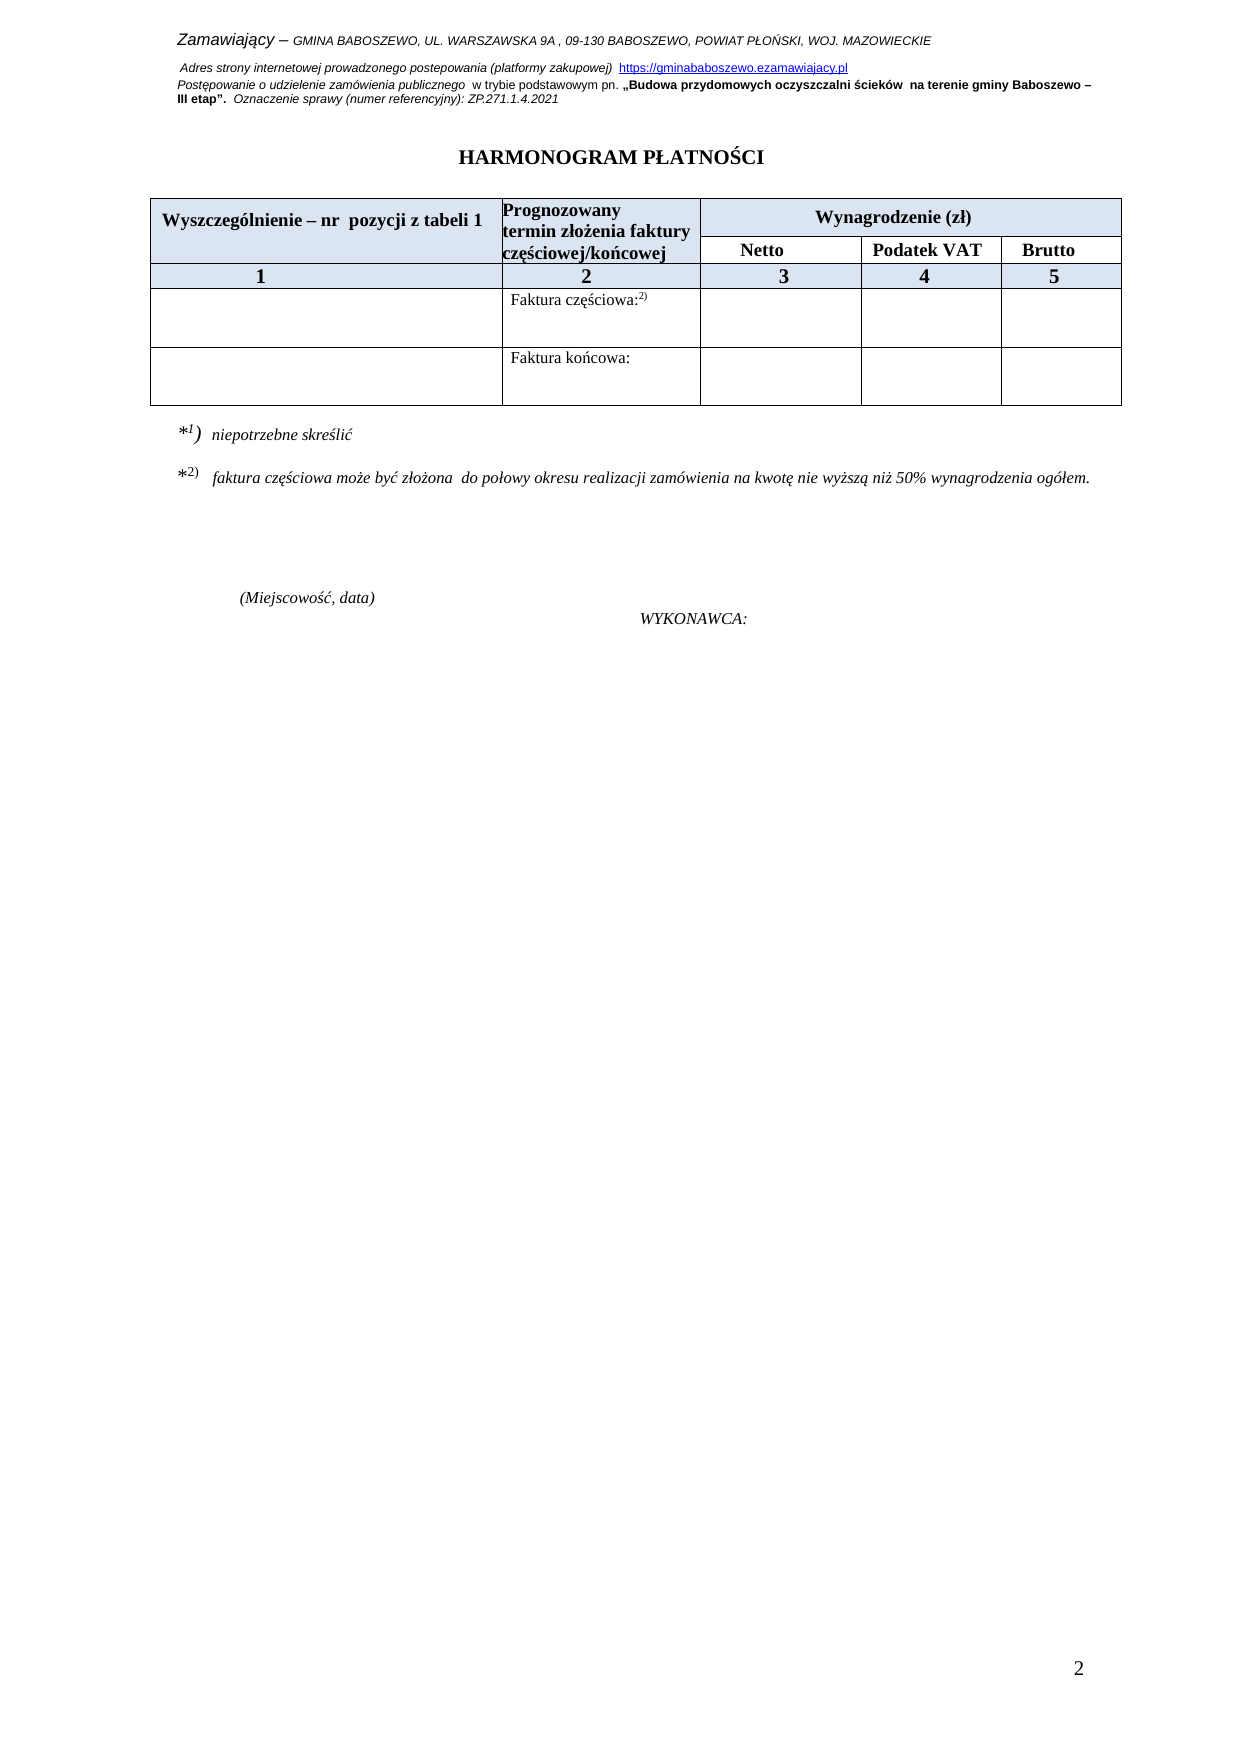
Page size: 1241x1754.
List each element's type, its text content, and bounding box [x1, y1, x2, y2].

text WYKONAWCA: [177, 608, 1094, 628]
table_cell Brutto [1002, 237, 1121, 263]
table_cell 1 [151, 264, 502, 288]
table_cell [151, 348, 502, 405]
table_cell Podatek VAT [862, 237, 1001, 263]
table_cell Faktura końcowa: [503, 348, 700, 405]
table_header Wynagrodzenie (zł) [701, 199, 1121, 236]
text *1) niepotrzebne skreślić [177, 421, 1094, 445]
table_cell 4 [862, 264, 1001, 288]
table_cell [1002, 348, 1121, 405]
text *2) faktura częściowa może być złożona do połowy okresu realizacji zamówienia na kwotę nie wyższą niż 50% wynagrodzenia ogółem. [177, 464, 1094, 488]
table_cell Faktura częściowa:2) [503, 289, 700, 347]
table_cell [151, 289, 502, 347]
table_header Prognozowany termin złożenia faktury częściowej/końcowej [503, 199, 700, 263]
table_cell 2 [503, 264, 700, 288]
text (Miejscowość, data) [177, 584, 1094, 608]
table_header Wyszczególnienie – nr pozycji z tabeli 1 [151, 199, 502, 263]
text HARMONOGRAM PŁATNOŚCI [177, 145, 1094, 169]
table_cell [701, 289, 861, 347]
table_cell [1002, 289, 1121, 347]
table_cell 5 [1002, 264, 1121, 288]
table_cell [701, 348, 861, 405]
table_cell 3 [701, 264, 861, 288]
table_cell [862, 289, 1001, 347]
table_cell Netto [701, 237, 861, 263]
table_cell [862, 348, 1001, 405]
